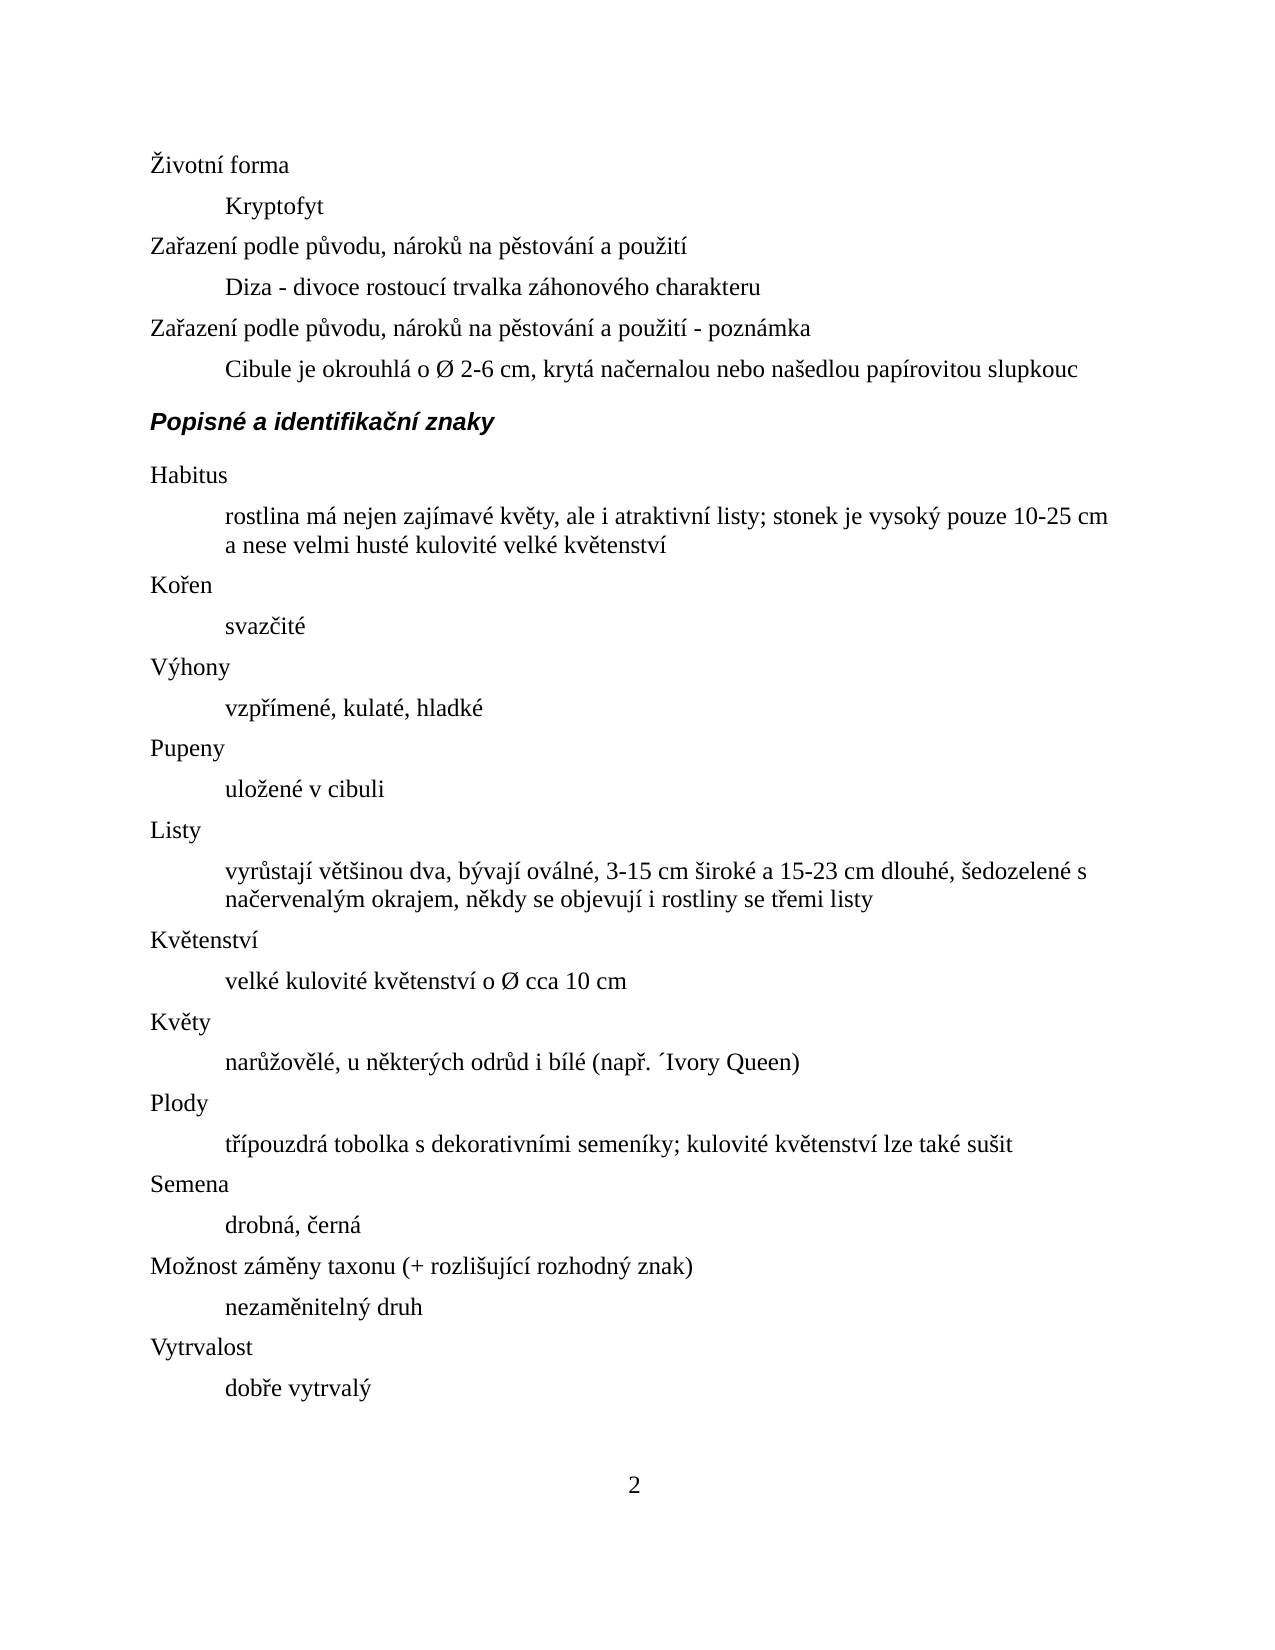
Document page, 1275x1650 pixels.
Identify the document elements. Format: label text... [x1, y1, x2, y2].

text Vytrvalost [150, 1332, 1125, 1361]
text Kryptofyt [225, 191, 1125, 219]
text uložené v cibuli [225, 774, 1125, 803]
text Květenství [150, 925, 1125, 954]
text Životní forma [150, 150, 1125, 179]
text svazčité [225, 611, 1125, 640]
text Pupeny [150, 733, 1125, 762]
text vzpřímené, kulaté, hladké [225, 693, 1125, 722]
text drobná, černá [225, 1210, 1125, 1239]
text velké kulovité květenství o Ø cca 10 cm [225, 966, 1125, 995]
text Zařazení podle původu, nároků na pěstování a použití - poznámka [150, 313, 1125, 342]
text Habitus [150, 460, 1125, 489]
text nezaměnitelný druh [225, 1292, 1125, 1321]
text Výhony [150, 652, 1125, 681]
text Květy [150, 1007, 1125, 1035]
text Plody [150, 1088, 1125, 1117]
text Zařazení podle původu, nároků na pěstování a použití [150, 231, 1125, 260]
subtitle Popisné a identifikační znaky [150, 407, 1125, 436]
text Diza - divoce rostoucí trvalka záhonového charakteru [225, 272, 1125, 301]
text Listy [150, 815, 1125, 844]
text třípouzdrá tobolka s dekorativními semeníky; kulovité květenství lze také sušit [225, 1129, 1125, 1158]
text Semena [150, 1169, 1125, 1198]
text narůžovělé, u některých odrůd i bílé (např. ´Ivory Queen) [225, 1047, 1125, 1076]
text dobře vytrvalý [225, 1373, 1125, 1402]
text rostlina má nejen zajímavé květy, ale i atraktivní listy; stonek je vysoký pouze 10-25 cm a nese velmi husté kulovité velké květenství [225, 501, 1125, 559]
text Kořen [150, 571, 1125, 599]
text Cibule je okrouhlá o Ø 2-6 cm, krytá načernalou nebo našedlou papírovitou slupkouc [225, 354, 1125, 382]
text Možnost záměny taxonu (+ rozlišující rozhodný znak) [150, 1251, 1125, 1280]
text vyrůstají většinou dva, bývají oválné, 3-15 cm široké a 15-23 cm dlouhé, šedozelené s načervenalým okrajem, někdy se objevují i rostliny se třemi listy [225, 856, 1125, 913]
